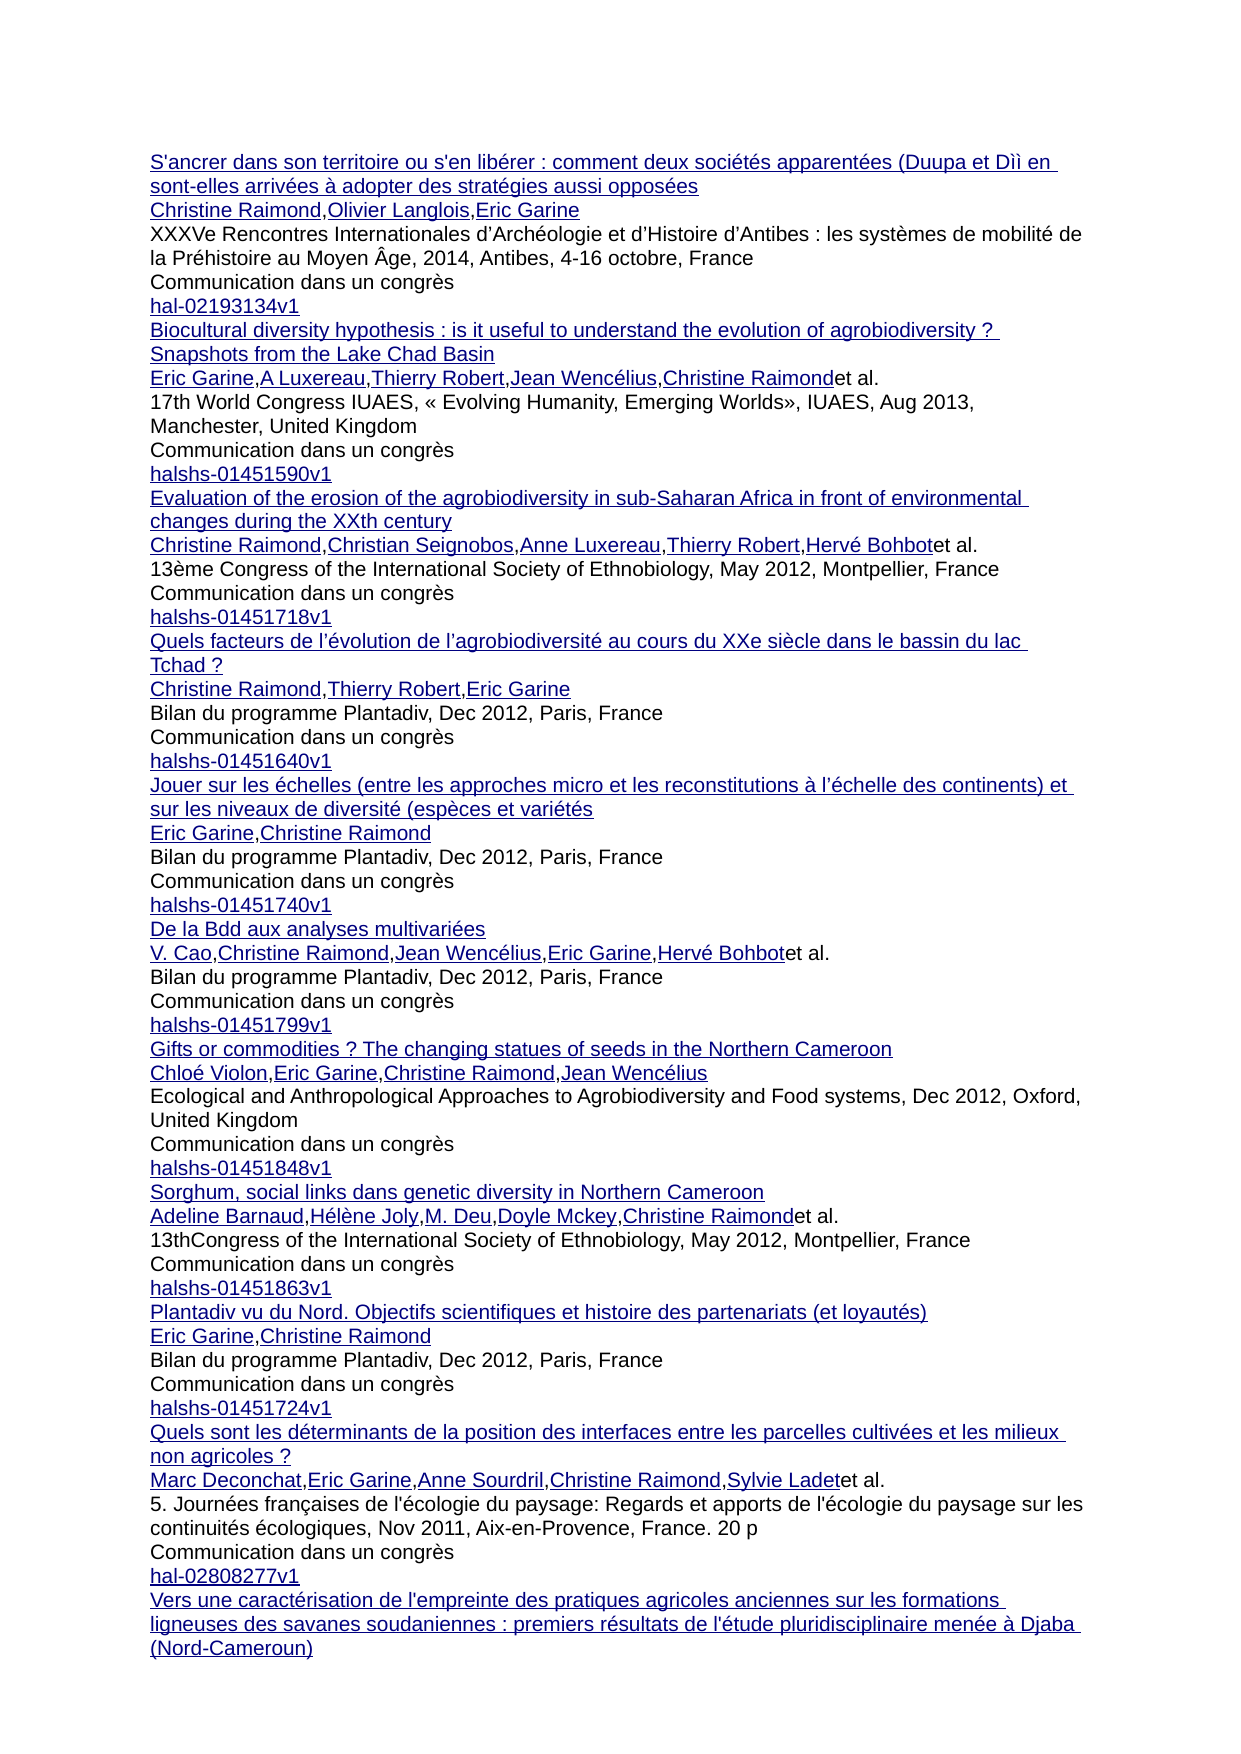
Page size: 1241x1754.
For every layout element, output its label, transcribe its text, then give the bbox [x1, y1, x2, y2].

table_cell De la Bdd aux analyses multivariées V. Cao,Christine Raimond,Jean Wencélius,Eric Garine,Hervé Bohbotet al. Bilan du programme Plantadiv, Dec 2012, Paris, France Communication dans un congrès halshs-01451799v1 [150, 917, 1090, 1036]
table_cell Quels sont les déterminants de la position des interfaces entre les parcelles cultivées et les milieux non agricoles ? Marc Deconchat,Eric Garine,Anne Sourdril,Christine Raimond,Sylvie Ladetet al. 5. Journées françaises de l'écologie du paysage: Regards et apports de l'écologie du paysage sur les continuités écologiques, Nov 2011, Aix-en-Provence, France. 20 p Communication dans un congrès hal-02808277v1 [150, 1420, 1090, 1587]
table_cell Evaluation of the erosion of the agrobiodiversity in sub-Saharan Africa in front of environmental changes during the XXth century Christine Raimond,Christian Seignobos,Anne Luxereau,Thierry Robert,Hervé Bohbotet al. 13ème Congress of the International Society of Ethnobiology, May 2012, Montpellier, France Communication dans un congrès halshs-01451718v1 [150, 485, 1090, 629]
table_cell Vers une caractérisation de l'empreinte des pratiques agricoles anciennes sur les formations ligneuses des savanes soudaniennes : premiers résultats de l'étude pluridisciplinaire menée à Djaba (Nord-Cameroun) [150, 1588, 1090, 1659]
table_cell Gifts or commodities ? The changing statues of seeds in the Northern Cameroon Chloé Violon,Eric Garine,Christine Raimond,Jean Wencélius Ecological and Anthropological Approaches to Agrobiodiversity and Food systems, Dec 2012, Oxford, United Kingdom Communication dans un congrès halshs-01451848v1 [150, 1036, 1090, 1180]
table_cell Sorghum, social links dans genetic diversity in Northern Cameroon Adeline Barnaud,Hélène Joly,M. Deu,Doyle Mckey,Christine Raimondet al. 13thCongress of the International Society of Ethnobiology, May 2012, Montpellier, France Communication dans un congrès halshs-01451863v1 [150, 1180, 1090, 1300]
table_cell Jouer sur les échelles (entre les approches micro et les reconstitutions à l’échelle des continents) et sur les niveaux de diversité (espèces et variétés Eric Garine,Christine Raimond Bilan du programme Plantadiv, Dec 2012, Paris, France Communication dans un congrès halshs-01451740v1 [150, 773, 1090, 917]
table_cell Quels facteurs de l’évolution de l’agrobiodiversité au cours du XXe siècle dans le bassin du lac Tchad ? Christine Raimond,Thierry Robert,Eric Garine Bilan du programme Plantadiv, Dec 2012, Paris, France Communication dans un congrès halshs-01451640v1 [150, 629, 1090, 773]
table_cell Plantadiv vu du Nord. Objectifs scientifiques et histoire des partenariats (et loyautés) Eric Garine,Christine Raimond Bilan du programme Plantadiv, Dec 2012, Paris, France Communication dans un congrès halshs-01451724v1 [150, 1300, 1090, 1420]
table_cell S'ancrer dans son territoire ou s'en libérer : comment deux sociétés apparentées (Duupa et Dìì en sont-elles arrivées à adopter des stratégies aussi opposées Christine Raimond,Olivier Langlois,Eric Garine XXXVe Rencontres Internationales d’Archéologie et d’Histoire d’Antibes : les systèmes de mobilité de la Préhistoire au Moyen Âge, 2014, Antibes, 4-16 octobre, France Communication dans un congrès hal-02193134v1 [150, 150, 1090, 318]
table_cell Biocultural diversity hypothesis : is it useful to understand the evolution of agrobiodiversity ? Snapshots from the Lake Chad Basin Eric Garine,A Luxereau,Thierry Robert,Jean Wencélius,Christine Raimondet al. 17th World Congress IUAES, « Evolving Humanity, Emerging Worlds», IUAES, Aug 2013, Manchester, United Kingdom Communication dans un congrès halshs-01451590v1 [150, 318, 1090, 485]
